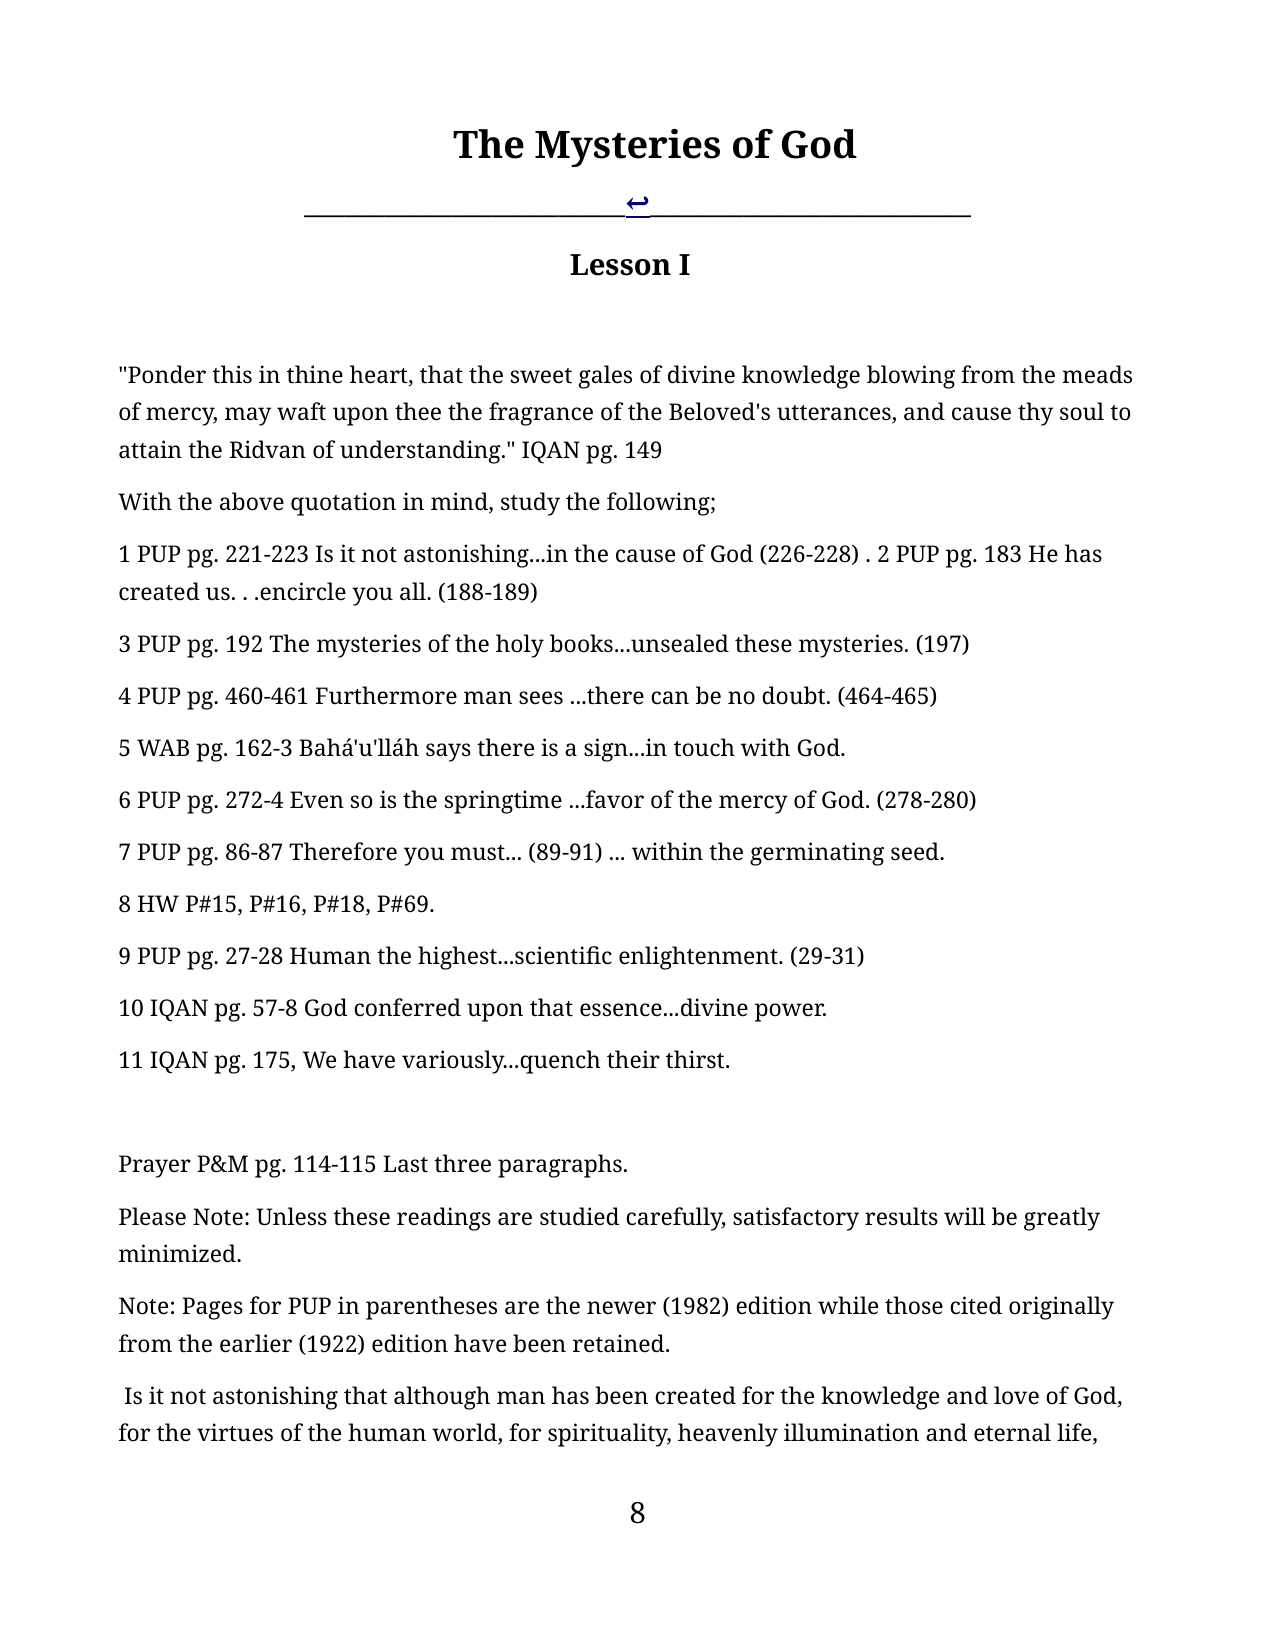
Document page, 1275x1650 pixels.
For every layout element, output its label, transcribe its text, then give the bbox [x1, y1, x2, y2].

text 5 WAB pg. 162‑3 Bahá'u'lláh says there is a sign...in touch with God. [118, 732, 1157, 763]
text Note: Pages for PUP in parentheses are the newer (1982) edition while those cited originally from the earlier (1922) edition have been retained. [118, 1290, 1157, 1359]
text Prayer P&M pg. 114‑115 Last three paragraphs. [118, 1148, 1157, 1179]
text 11 IQAN pg. 175, We have variously...quench their thirst. [118, 1044, 1157, 1075]
text 7 PUP pg. 86‑87 Therefore you must... (89‑91) ... within the germinating seed. [118, 836, 1157, 867]
subtitle The Mysteries of God [118, 118, 1157, 170]
text 6 PUP pg. 272‑4 Even so is the springtime ...favor of the mercy of God. (278‑280) [118, 784, 1157, 815]
text ________________________↩________________________ [118, 182, 1157, 222]
text Lesson I [118, 244, 1157, 284]
text With the above quotation in mind, study the following; [118, 486, 1157, 517]
text 1 PUP pg. 221‑223 Is it not astonishing...in the cause of God (226‑228) . 2 PUP pg. 183 He has created us. . .encircle you all. (188‑189) [118, 538, 1157, 607]
text Please Note: Unless these readings are studied carefully, satisfactory results will be greatly minimized. [118, 1200, 1157, 1269]
text 8 HW P#15, P#16, P#18, P#69. [118, 888, 1157, 919]
text 3 PUP pg. 192 The mysteries of the holy books...unsealed these mysteries. (197) [118, 627, 1157, 659]
text 9 PUP pg. 27‑28 Human the highest...scientific enlightenment. (29‑31) [118, 940, 1157, 971]
text 4 PUP pg. 460‑461 Furthermore man sees ...there can be no doubt. (464‑465) [118, 679, 1157, 711]
text Is it not astonishing that although man has been created for the knowledge and love of God, for the virtues of the human world, for spirituality, heavenly illumination and eternal life, [118, 1379, 1157, 1448]
text "Ponder this in thine heart, that the sweet gales of divine knowledge blowing from the meads of mercy, may waft upon thee the fragrance of the Beloved's utterances, and cause thy soul to attain the Ridvan of understanding." IQAN pg. 149 [118, 359, 1157, 465]
text 10 IQAN pg. 57‑8 God conferred upon that essence...divine power. [118, 992, 1157, 1023]
